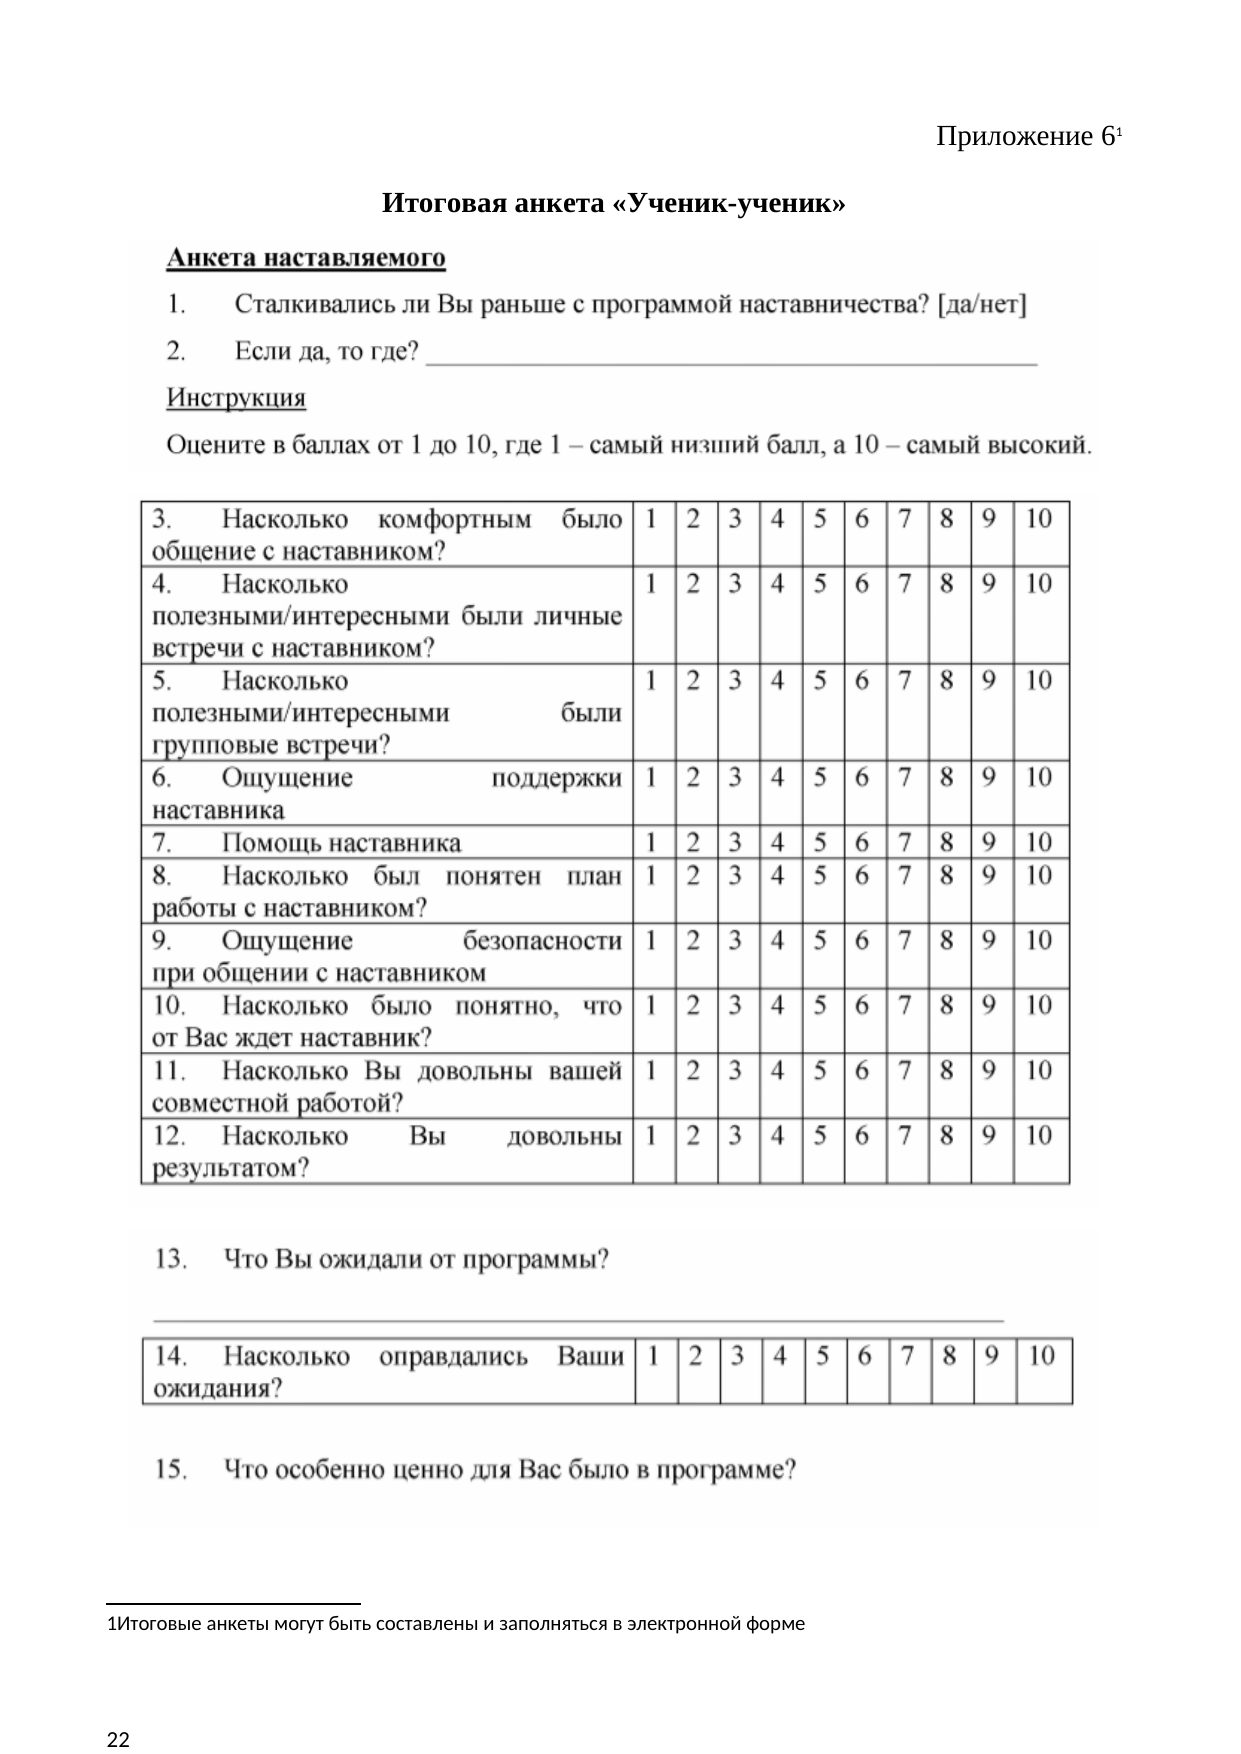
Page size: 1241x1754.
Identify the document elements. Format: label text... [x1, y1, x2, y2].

picture [127, 492, 1102, 1209]
picture [127, 1229, 1102, 1527]
text Приложение 6 [106, 118, 1122, 152]
text Итоговые анкеты могут быть составлены и заполняться в электронной форме [106, 1610, 1122, 1636]
picture [127, 239, 1102, 472]
text Итоговая анкета «Ученик-ученик» [106, 185, 1122, 219]
